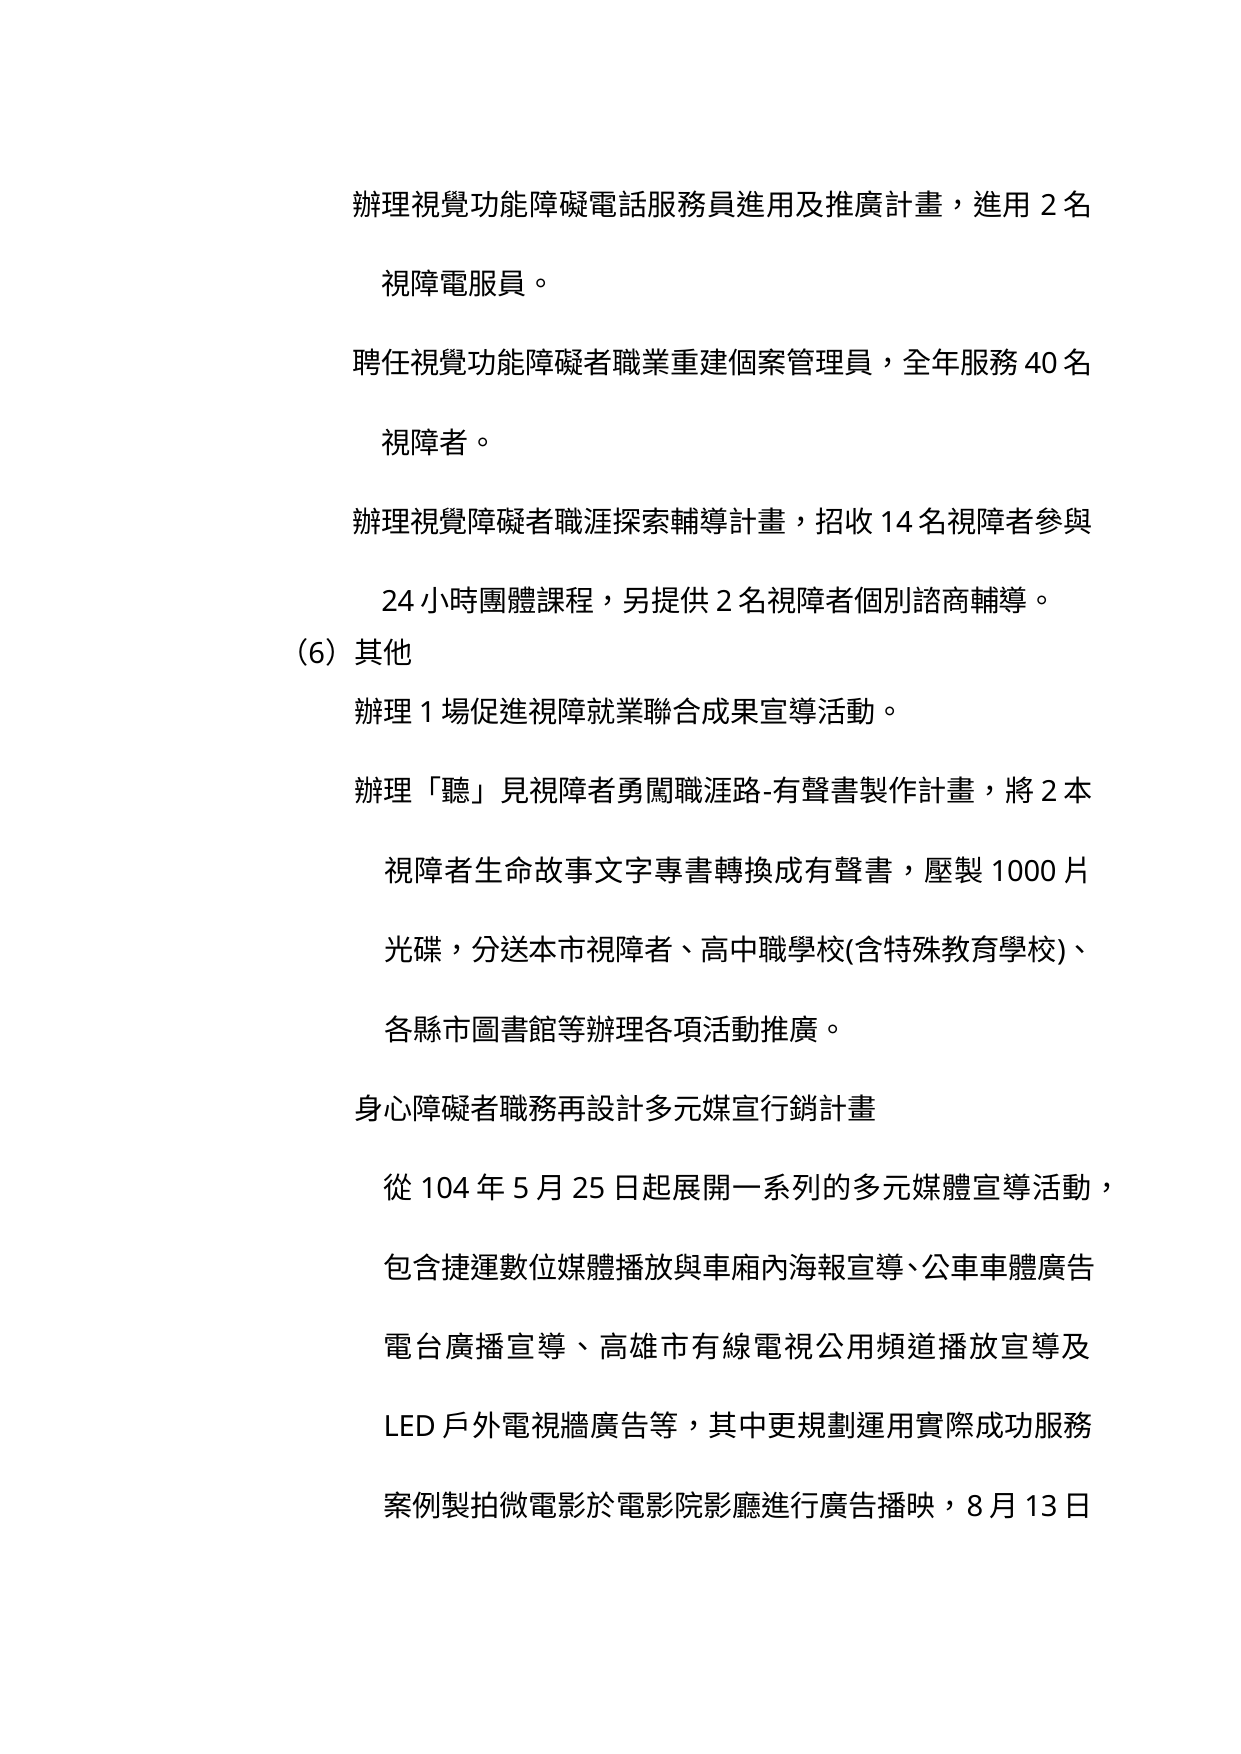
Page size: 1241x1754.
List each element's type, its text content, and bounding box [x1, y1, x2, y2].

text 聘任視覺功能障礙者職業重建個案管理員，全年服務40名視障者。 [352, 321, 1092, 480]
text 辦理視覺功能障礙電話服務員進用及推廣計畫，進用2名視障電服員。 [352, 163, 1092, 321]
text 辦理「聽」見視障者勇闖職涯路-有聲書製作計畫，將2本視障者生命故事文字專書轉換成有聲書，壓製1000片光碟，分送本市視障者、高中職學校(含特殊教育學校)、各縣市圖書館等辦理各項活動推廣。 [354, 749, 1092, 1067]
text （6）其他 [279, 639, 1092, 670]
text 從104年5月25日起展開一系列的多元媒體宣導活動，包含捷運數位媒體播放與車廂內海報宣導、公車車體廣告、電台廣播宣導、高雄市有線電視公用頻道播放宣導及LED戶外電視牆廣告等，其中更規劃運用實際成功服務案例製拍微電影於電影院影廳進行廣告播映，8月13日於大遠百威秀影城舉辦「改變，從這裏開始-職務再設計微電影發表會」，共有46家事業單位及身心障礙者福利服務單位18家(131人)到場取經暨16家媒體(19位記者)蒞臨採訪，總計參與人數150人。 [383, 1146, 1092, 1543]
text 辦理視覺障礙者職涯探索輔導計畫，招收14名視障者參與24小時團體課程，另提供2名視障者個別諮商輔導。 [352, 480, 1092, 639]
text 辦理1場促進視障就業聯合成果宣導活動。 [354, 670, 1092, 749]
text 身心障礙者職務再設計多元媒宣行銷計畫 [354, 1067, 1092, 1146]
